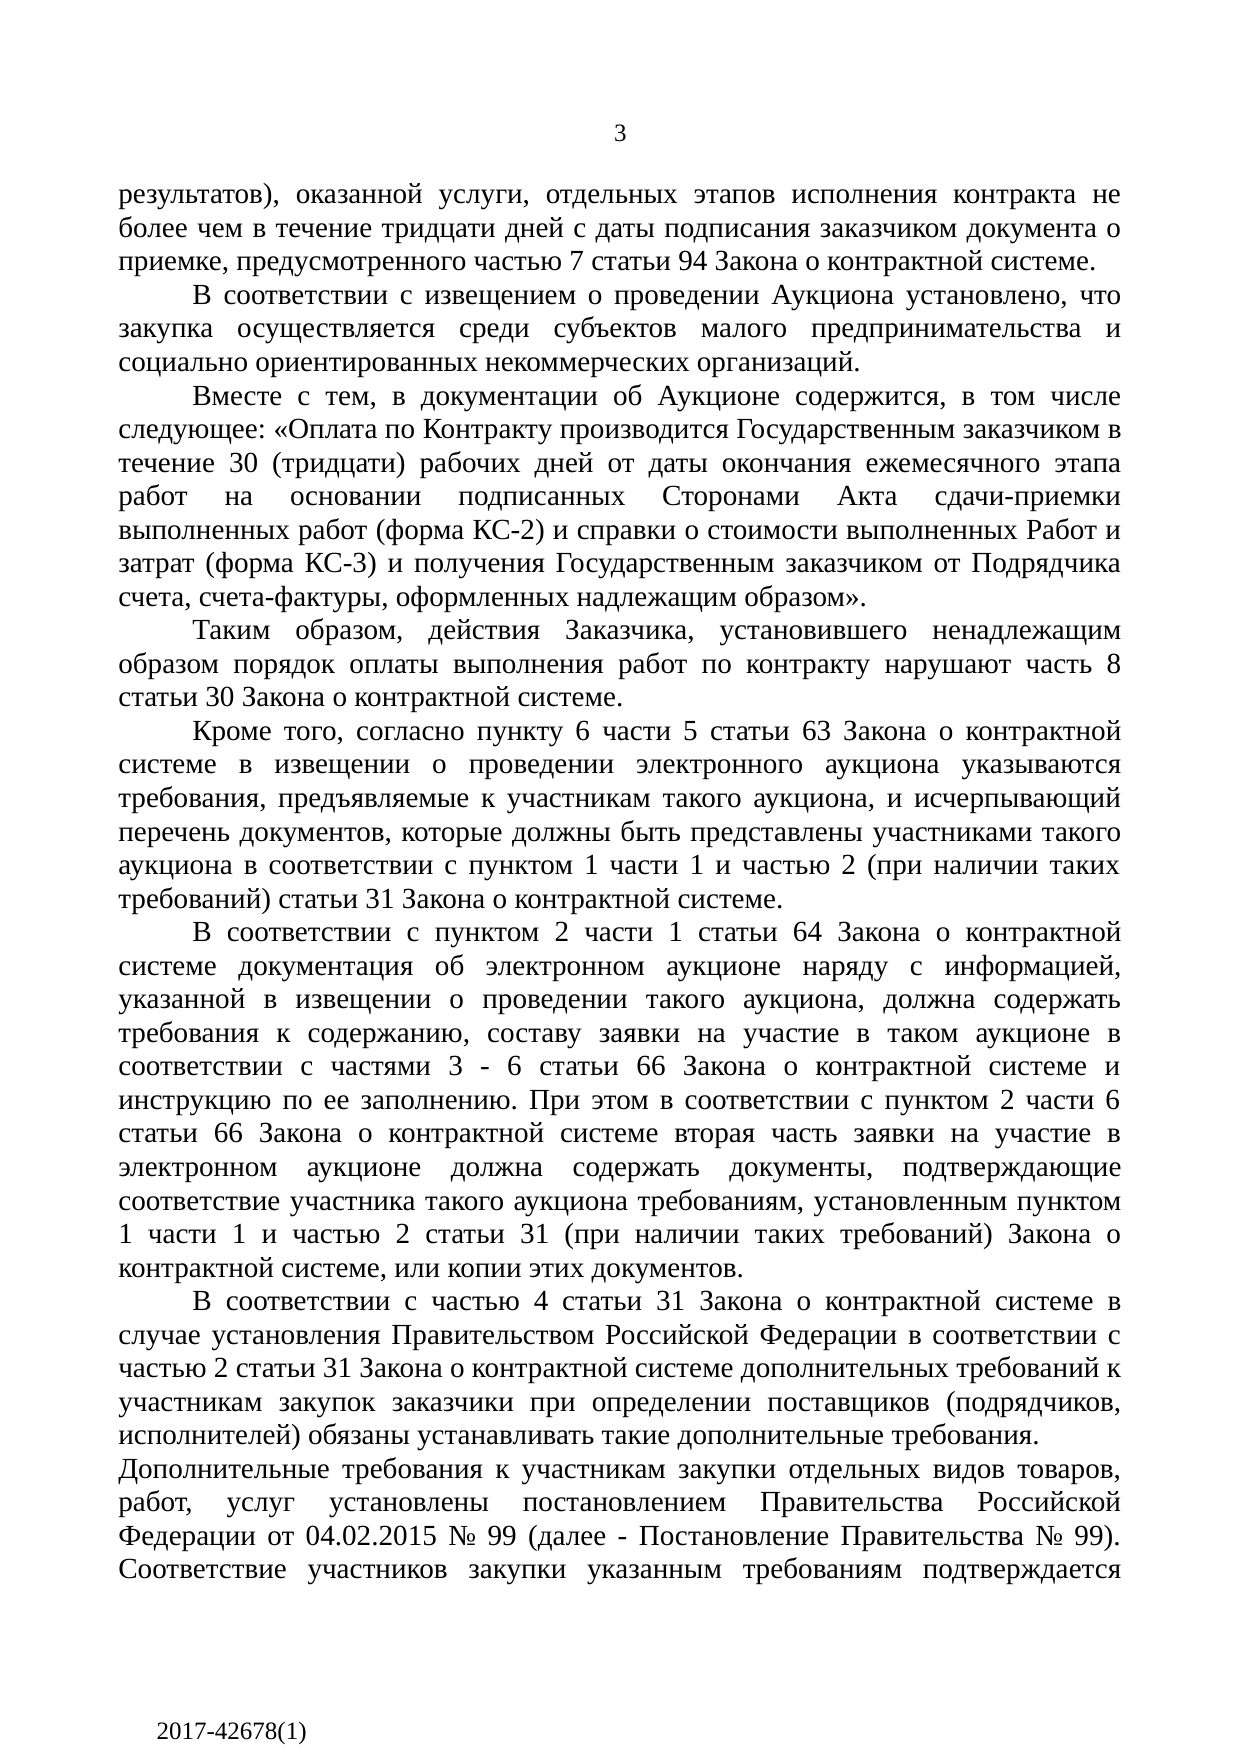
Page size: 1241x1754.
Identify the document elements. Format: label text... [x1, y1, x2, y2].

text Вместе с тем, в документации об Аукционе содержится, в том числе следующее: «Оплата по Контракту производится Государственным заказчиком в течение 30 (тридцати) рабочих дней от даты окончания ежемесячного этапа работ на основании подписанных Сторонами Акта сдачи-приемки выполненных работ (форма КС-2) и справки о стоимости выполненных Работ и затрат (форма КС-3) и получения Государственным заказчиком от Подрядчика счета, счета-фактуры, оформленных надлежащим образом». [118, 378, 1122, 612]
text В соответствии с частью 4 статьи 31 Закона о контрактной системе в случае установления Правительством Российской Федерации в соответствии с частью 2 статьи 31 Закона о контрактной системе дополнительных требований к участникам закупок заказчики при определении поставщиков (подрядчиков, исполнителей) обязаны устанавливать такие дополнительные требования. [118, 1283, 1122, 1451]
text Кроме того, согласно пункту 6 части 5 статьи 63 Закона о контрактной системе в извещении о проведении электронного аукциона указываются требования, предъявляемые к участникам такого аукциона, и исчерпывающий перечень документов, которые должны быть представлены участниками такого аукциона в соответствии с пунктом 1 части 1 и частью 2 (при наличии таких требований) статьи 31 Закона о контрактной системе. [118, 713, 1122, 914]
text В соответствии с извещением о проведении Аукциона установлено, что закупка осуществляется среди субъектов малого предпринимательства и социально ориентированных некоммерческих организаций. [118, 277, 1122, 378]
text Таким образом, действия Заказчика, установившего ненадлежащим образом порядок оплаты выполнения работ по контракту нарушают часть 8 статьи 30 Закона о контрактной системе. [118, 612, 1122, 713]
text результатов), оказанной услуги, отдельных этапов исполнения контракта не более чем в течение тридцати дней с даты подписания заказчиком документа о приемке, предусмотренного частью 7 статьи 94 Закона о контрактной системе. [118, 176, 1122, 277]
text В соответствии с пунктом 2 части 1 статьи 64 Закона о контрактной системе документация об электронном аукционе наряду с информацией, указанной в извещении о проведении такого аукциона, должна содержать требования к содержанию, составу заявки на участие в таком аукционе в соответствии с частями 3 - 6 статьи 66 Закона о контрактной системе и инструкцию по ее заполнению. При этом в соответствии с пунктом 2 части 6 статьи 66 Закона о контрактной системе вторая часть заявки на участие в электронном аукционе должна содержать документы, подтверждающие соответствие участника такого аукциона требованиям, установленным пунктом 1 части 1 и частью 2 статьи 31 (при наличии таких требований) Закона о контрактной системе, или копии этих документов. [118, 914, 1122, 1283]
text Дополнительные требования к участникам закупки отдельных видов товаров, работ, услуг установлены постановлением Правительства Российской Федерации от 04.02.2015 № 99 (далее - Постановление Правительства № 99). Соответствие участников закупки указанным требованиям подтверждается [118, 1451, 1122, 1585]
